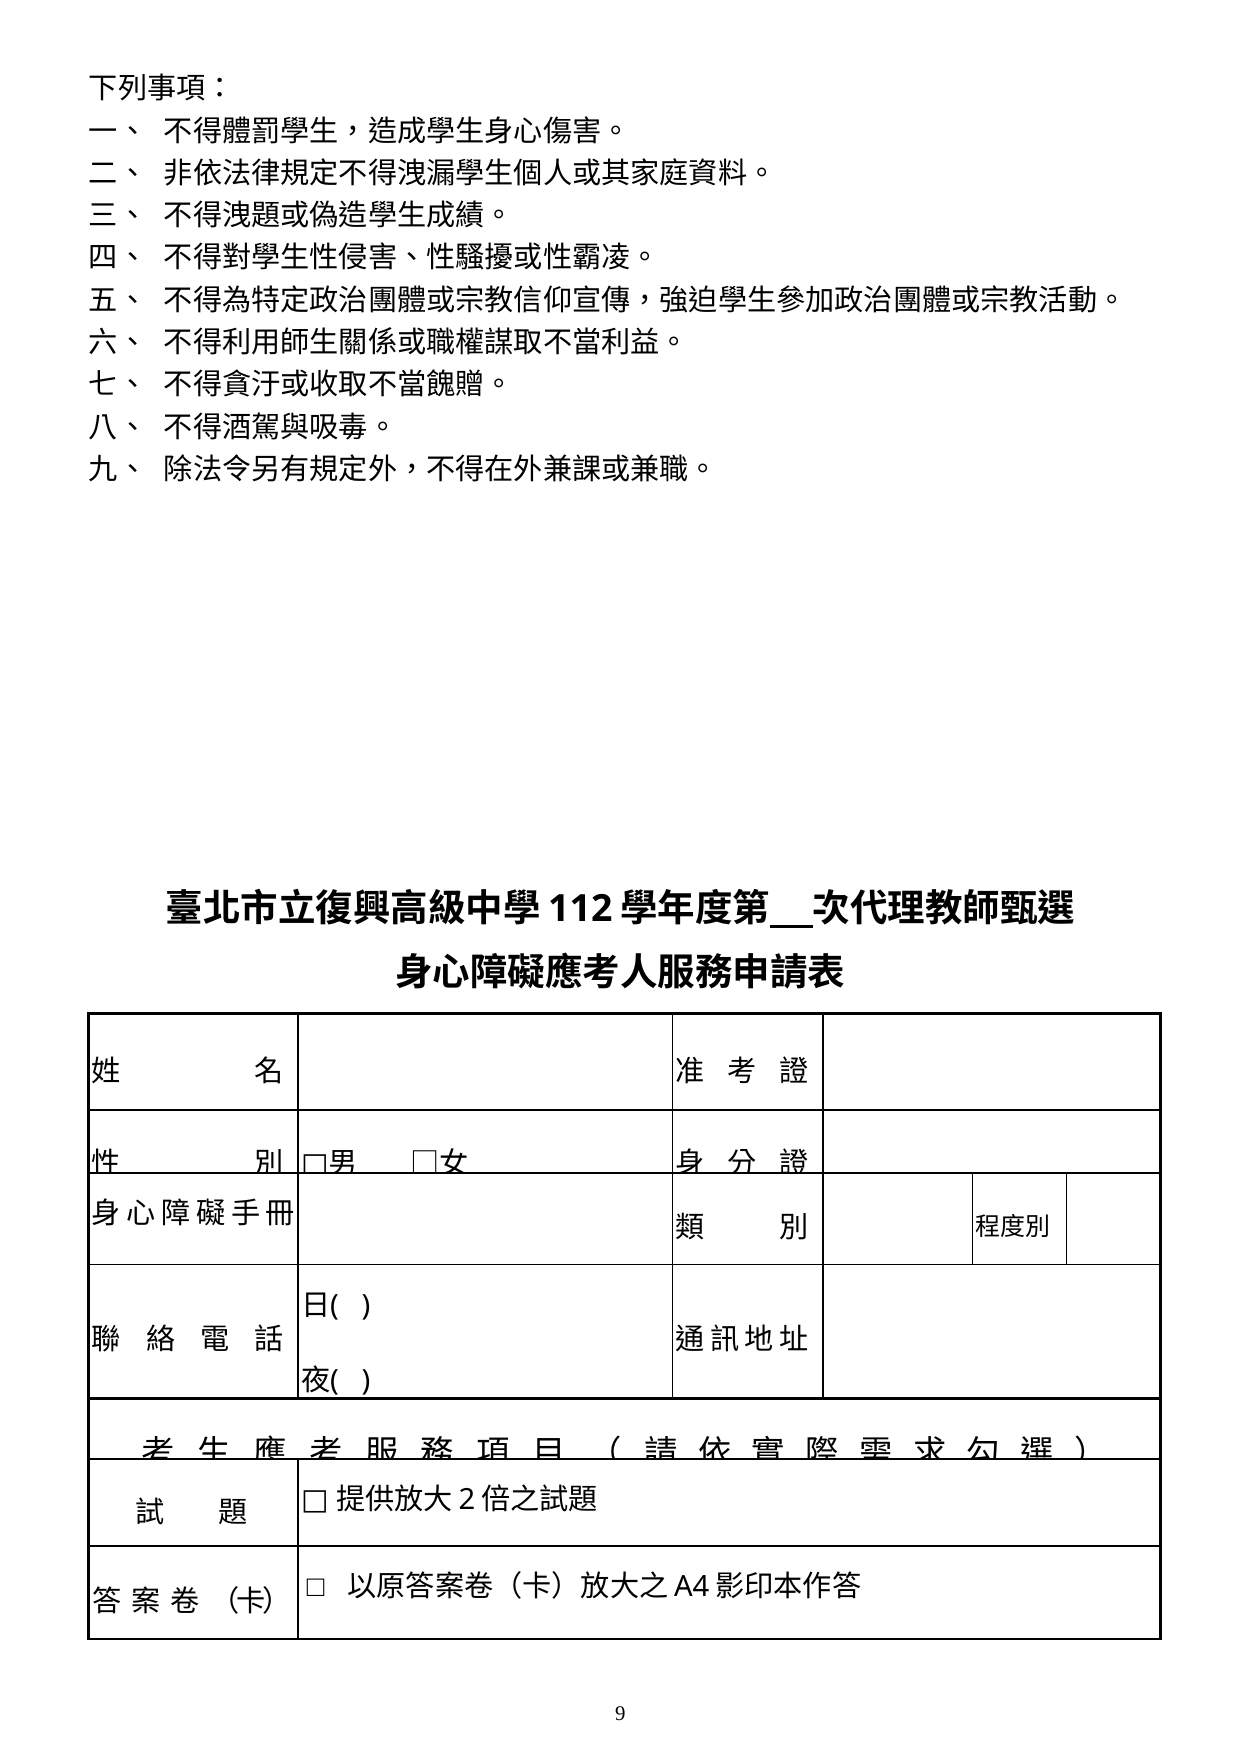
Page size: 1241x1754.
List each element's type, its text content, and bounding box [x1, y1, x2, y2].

table_header [824, 1015, 1159, 1109]
table_cell □男 □女 [299, 1111, 672, 1172]
table_header 姓名 [90, 1015, 297, 1109]
list 非依法律規定不得洩漏學生個人或其家庭資料。 [89, 149, 1152, 192]
table_cell [299, 1174, 672, 1263]
text 下列事項： [89, 65, 1152, 107]
list 不得酒駕與吸毒。 [89, 403, 1152, 445]
list 不得體罰學生，造成學生身心傷害。 [89, 107, 1152, 149]
table_header [299, 1015, 672, 1109]
list 除法令另有規定外，不得在外兼課或兼職。 [89, 445, 1152, 488]
table_cell 身分證 字號 [673, 1111, 822, 1172]
table_cell 身心障礙手冊字號 [90, 1174, 297, 1263]
table_cell 日( ) 夜( ) 行動電話 [299, 1265, 672, 1397]
list 不得利用師生關係或職權謀取不當利益。 [89, 318, 1152, 361]
table_cell [824, 1111, 1159, 1172]
list 不得對學生性侵害、性騷擾或性霸凌。 [89, 234, 1152, 276]
text 身心障礙應考人服務申請表 [34, 952, 1152, 993]
table_cell 程度別 [973, 1174, 1066, 1263]
table_cell □ 提供放大2倍之試題 □ 報讀試題 [299, 1460, 1159, 1545]
table_cell [1067, 1174, 1159, 1263]
text 臺北市立復興高級中學112學年度第 次代理教師甄選 [89, 878, 1152, 933]
table_cell [824, 1265, 1159, 1397]
table_cell 答 案 卷 （卡） [90, 1547, 297, 1638]
table_cell [824, 1174, 972, 1263]
table_cell 聯絡電話 [90, 1265, 297, 1397]
table_cell 試 題 [90, 1460, 297, 1545]
table_cell 以原答案卷（卡）放大之A4影印本作答 以A4空白紙代替答案卷（卡）作答 [299, 1547, 1159, 1638]
list 不得貪汙或收取不當餽贈。 [89, 361, 1152, 403]
list 不得為特定政治團體或宗教信仰宣傳，強迫學生參加政治團體或宗教活動。 [89, 276, 1152, 318]
table_cell 通訊地址 [673, 1265, 822, 1397]
table_cell 考生應考服務項目（請依實際需求勾選） [90, 1400, 1159, 1458]
table_cell 性別 [90, 1111, 297, 1172]
list 不得洩題或偽造學生成績。 [89, 192, 1152, 234]
table_header 准考證 號碼 [673, 1015, 822, 1109]
table_cell 類別 [673, 1174, 822, 1263]
